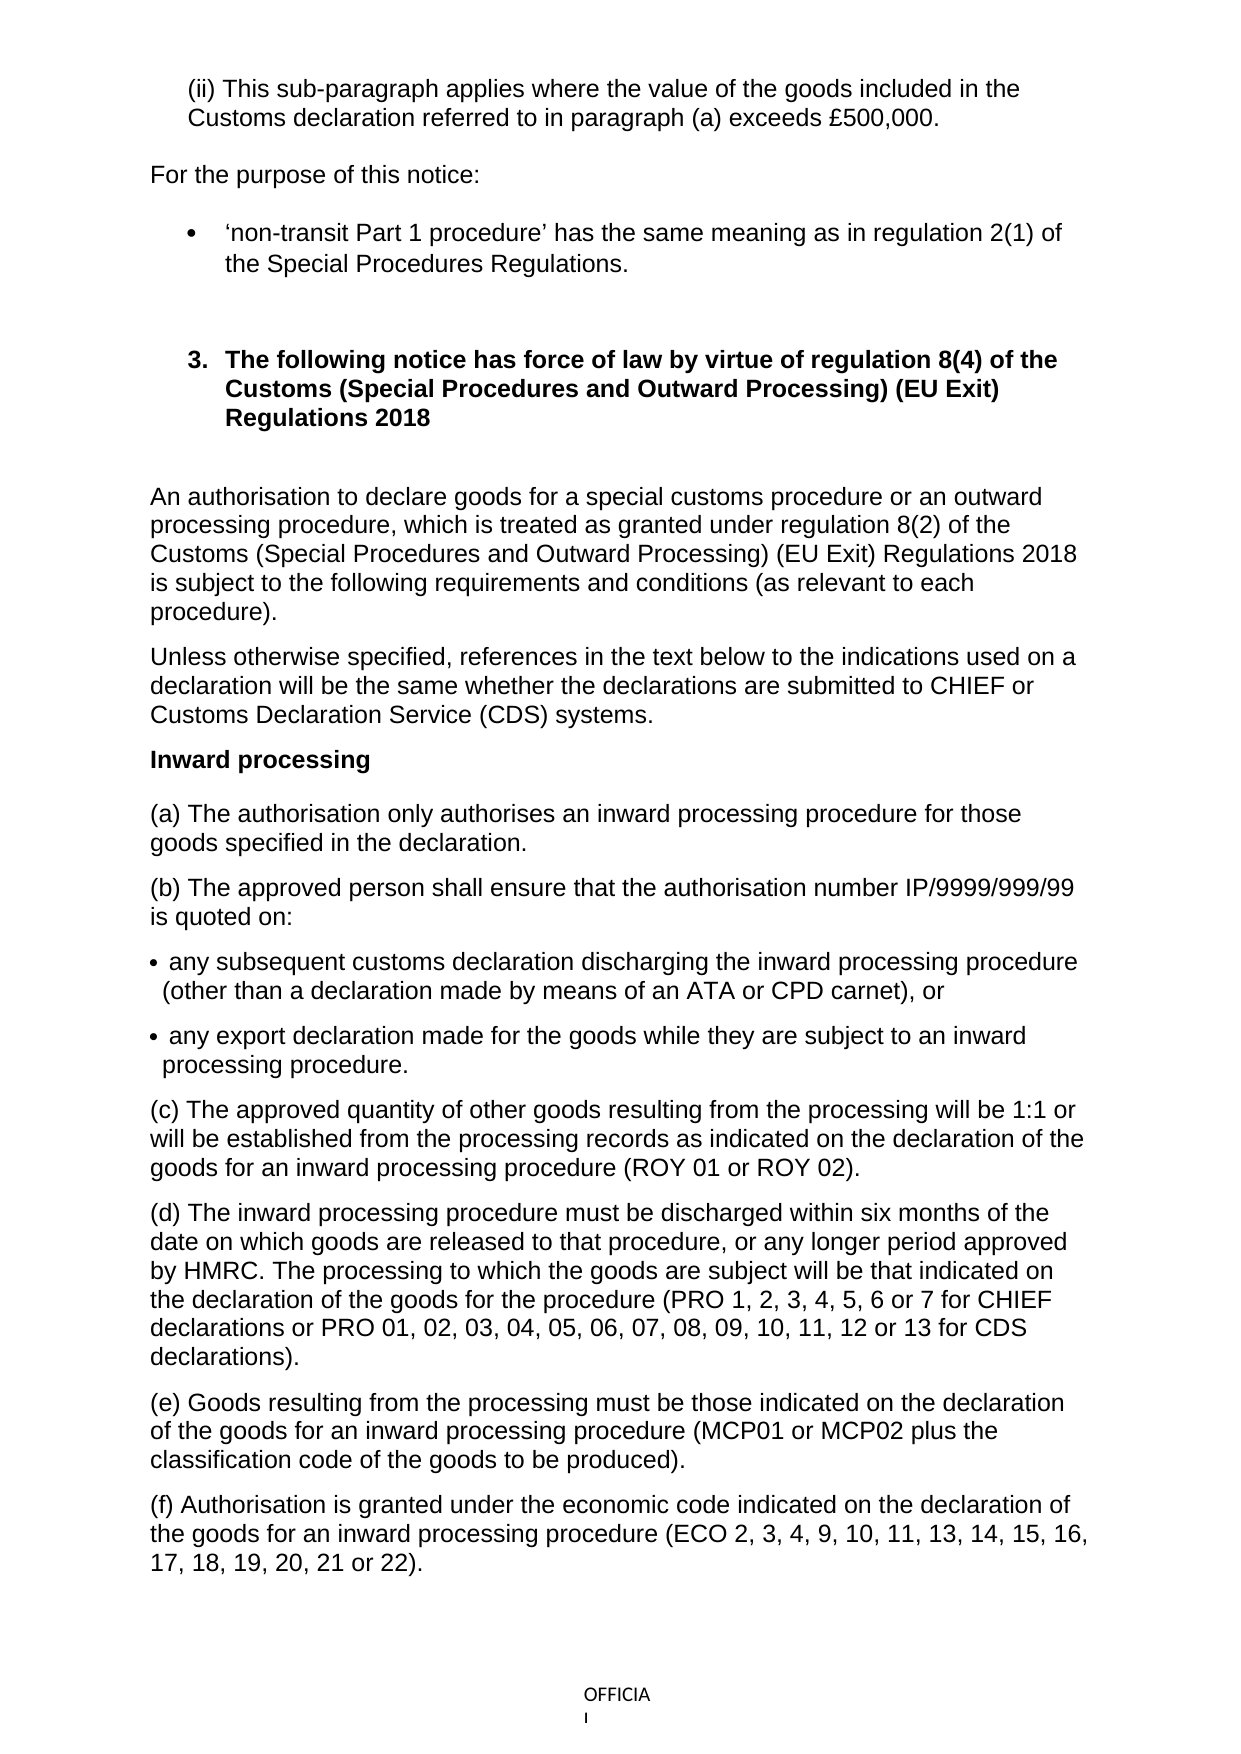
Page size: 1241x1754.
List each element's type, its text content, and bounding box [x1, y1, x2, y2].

subtitle The following notice has force of law by virtue of regulation 8(4) of the Customs (Special Procedures and Outward Processing) (EU Exit) Regulations 2018 [187, 345, 1090, 432]
text (d) The inward processing procedure must be discharged within six months of the date on which goods are released to that procedure, or any longer period approved by HMRC. The processing to which the goods are subject will be that indicated on the declaration of the goods for the procedure (PRO 1, 2, 3, 4, 5, 6 or 7 for CHIEF declarations or PRO 01, 02, 03, 04, 05, 06, 07, 08, 09, 10, 11, 12 or 13 for CDS declarations). [150, 1198, 1090, 1371]
text (e) Goods resulting from the processing must be those indicated on the declaration of the goods for an inward processing procedure (MCP01 or MCP02 plus the classification code of the goods to be produced). [150, 1387, 1090, 1474]
subtitle Inward processing [150, 745, 1090, 774]
text (f) Authorisation is granted under the economic code indicated on the declaration of the goods for an inward processing procedure (ECO 2, 3, 4, 9, 10, 11, 13, 14, 15, 16, 17, 18, 19, 20, 21 or 22). [150, 1490, 1090, 1577]
text (b) The approved person shall ensure that the authorisation number IP/9999/999/99 is quoted on: [150, 873, 1090, 930]
text (c) The approved quantity of other goods resulting from the processing will be 1:1 or will be established from the processing records as indicated on the declaration of the goods for an inward processing procedure (ROY 01 or ROY 02). [150, 1095, 1090, 1182]
text Unless otherwise specified, references in the text below to the indications used on a declaration will be the same whether the declarations are submitted to CHIEF or Customs Declaration Service (CDS) systems. [150, 642, 1090, 728]
text (ii) This sub-paragraph applies where the value of the goods included in the Customs declaration referred to in paragraph (a) exceeds £500,000. [187, 74, 1090, 131]
list any subsequent customs declaration discharging the inward processing procedure (other than a declaration made by means of an ATA or CPD carnet), or [150, 947, 1090, 1004]
list any export declaration made for the goods while they are subject to an inward processing procedure. [150, 1021, 1090, 1079]
list ‘non-transit Part 1 procedure’ has the same meaning as in regulation 2(1) of the Special Procedures Regulations. [187, 218, 1090, 277]
text For the purpose of this notice: [150, 160, 1090, 189]
text (a) The authorisation only authorises an inward processing procedure for those goods specified in the declaration. [150, 799, 1090, 856]
text An authorisation to declare goods for a special customs procedure or an outward processing procedure, which is treated as granted under regulation 8(2) of the Customs (Special Procedures and Outward Processing) (EU Exit) Regulations 2018 is subject to the following requirements and conditions (as relevant to each procedure). [150, 482, 1090, 625]
